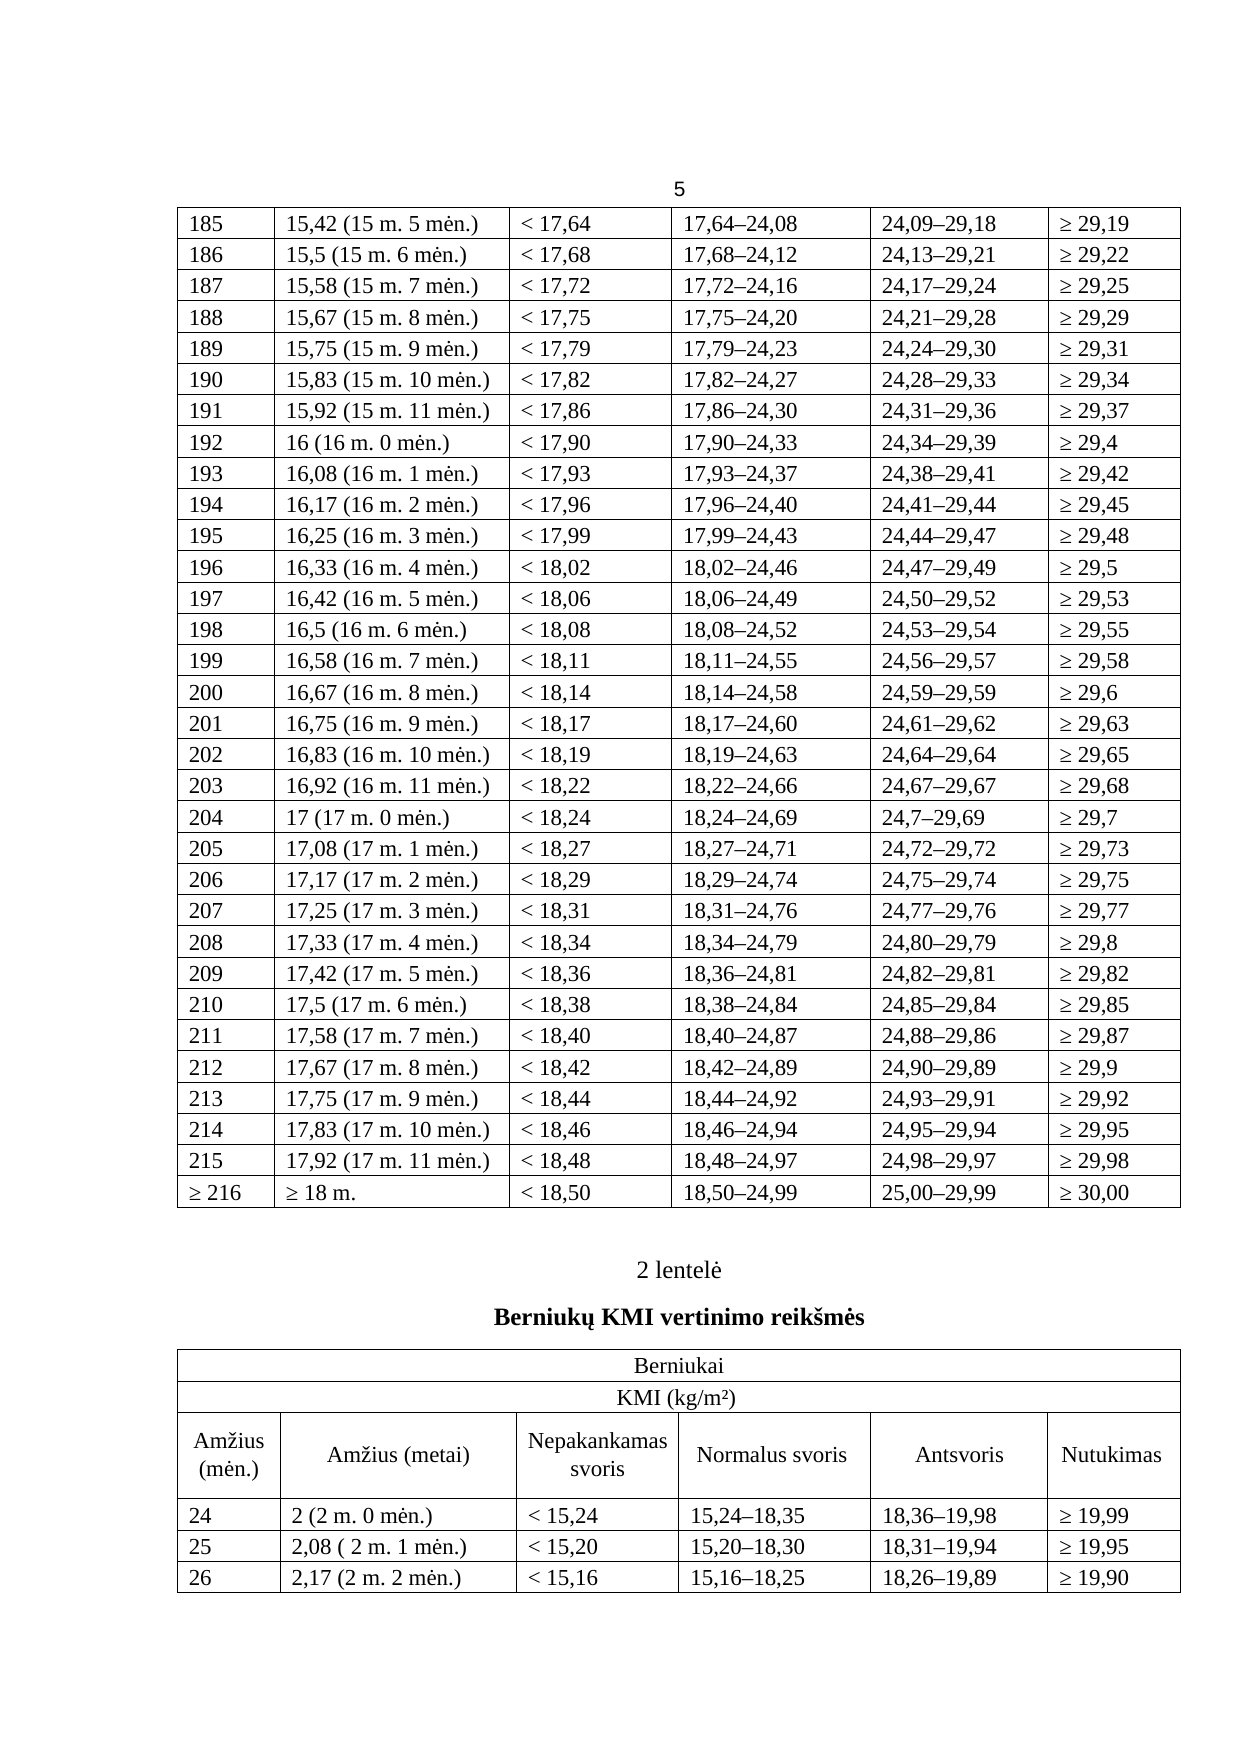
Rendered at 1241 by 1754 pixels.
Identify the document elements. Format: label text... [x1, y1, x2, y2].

table_cell < 17,96 [510, 489, 671, 519]
table_cell 17,93–24,37 [672, 458, 870, 488]
table_cell 18,06–24,49 [672, 583, 870, 613]
table_cell ≥ 19,95 [1048, 1531, 1180, 1561]
table_cell 196 [178, 551, 274, 582]
table_cell 2 (2 m. 0 mėn.) [281, 1499, 516, 1529]
table_cell 191 [178, 395, 274, 425]
table_cell 209 [178, 958, 274, 988]
table_header Berniukai [178, 1350, 1180, 1381]
table_cell 24,77–29,76 [871, 895, 1048, 925]
table_cell 16,67 (16 m. 8 mėn.) [275, 676, 509, 707]
table_cell 198 [178, 614, 274, 644]
table_cell < 17,90 [510, 426, 671, 457]
table_cell 207 [178, 895, 274, 925]
table_cell < 17,93 [510, 458, 671, 488]
table_cell Nepakankamas svoris [517, 1413, 678, 1498]
table_cell 18,14–24,58 [672, 676, 870, 707]
table_cell 205 [178, 833, 274, 863]
table_cell 188 [178, 301, 274, 332]
table_cell ≥ 29,58 [1049, 645, 1180, 675]
table_cell < 18,40 [510, 1020, 671, 1050]
table_cell 15,75 (15 m. 9 mėn.) [275, 333, 509, 363]
table_cell 24 [178, 1499, 280, 1529]
table_cell 17,75–24,20 [672, 301, 870, 332]
table_cell < 18,38 [510, 989, 671, 1019]
table_cell < 18,08 [510, 614, 671, 644]
table_cell 215 [178, 1145, 274, 1175]
table_cell 197 [178, 583, 274, 613]
table_cell 2,17 (2 m. 2 mėn.) [281, 1562, 516, 1592]
table_cell ≥ 29,5 [1049, 551, 1180, 582]
table_cell ≥ 29,34 [1049, 364, 1180, 394]
table_cell 17,25 (17 m. 3 mėn.) [275, 895, 509, 925]
table_cell ≥ 29,8 [1049, 926, 1180, 957]
table_cell 190 [178, 364, 274, 394]
table_cell < 17,86 [510, 395, 671, 425]
table_cell 18,44–24,92 [672, 1083, 870, 1113]
table_cell 17,75 (17 m. 9 mėn.) [275, 1083, 509, 1113]
table_cell ≥ 29,92 [1049, 1083, 1180, 1113]
table_cell ≥ 29,65 [1049, 739, 1180, 769]
table_cell 199 [178, 645, 274, 675]
table_cell Normalus svoris [679, 1413, 870, 1498]
table_cell 16,75 (16 m. 9 mėn.) [275, 708, 509, 738]
table_cell 187 [178, 270, 274, 300]
table_cell 18,26–19,89 [871, 1562, 1047, 1592]
table_cell < 17,75 [510, 301, 671, 332]
table_cell 18,48–24,97 [672, 1145, 870, 1175]
table_cell 15,5 (15 m. 6 mėn.) [275, 239, 509, 269]
table_cell ≥ 29,6 [1049, 676, 1180, 707]
table_cell ≥ 29,95 [1049, 1114, 1180, 1144]
table_cell Amžius (metai) [281, 1413, 516, 1498]
table_cell ≥ 29,87 [1049, 1020, 1180, 1050]
table_cell ≥ 29,25 [1049, 270, 1180, 300]
table_cell 24,17–29,24 [871, 270, 1048, 300]
table_cell ≥ 19,90 [1048, 1562, 1180, 1592]
table_cell 24,98–29,97 [871, 1145, 1048, 1175]
table_cell 18,31–19,94 [871, 1531, 1047, 1561]
table_cell ≥ 29,31 [1049, 333, 1180, 363]
table_cell 24,80–29,79 [871, 926, 1048, 957]
table_cell 18,36–19,98 [871, 1499, 1047, 1529]
table_cell 24,61–29,62 [871, 708, 1048, 738]
table_cell 2,08 ( 2 m. 1 mėn.) [281, 1531, 516, 1561]
table_cell ≥ 29,45 [1049, 489, 1180, 519]
table_cell 24,13–29,21 [871, 239, 1048, 269]
table_cell 202 [178, 739, 274, 769]
table_cell 15,42 (15 m. 5 mėn.) [275, 208, 509, 238]
table_cell 206 [178, 864, 274, 894]
table_cell 17,33 (17 m. 4 mėn.) [275, 926, 509, 957]
table_cell 24,44–29,47 [871, 520, 1048, 550]
table_cell < 18,24 [510, 801, 671, 832]
table_cell 24,72–29,72 [871, 833, 1048, 863]
table_cell ≥ 29,22 [1049, 239, 1180, 269]
table_cell 17,86–24,30 [672, 395, 870, 425]
text 2 lentelė [177, 1255, 1181, 1284]
table_cell < 17,64 [510, 208, 671, 238]
table_cell 17,17 (17 m. 2 mėn.) [275, 864, 509, 894]
table_cell < 17,82 [510, 364, 671, 394]
table_cell < 15,16 [517, 1562, 678, 1592]
table_cell ≥ 29,4 [1049, 426, 1180, 457]
table_cell 24,31–29,36 [871, 395, 1048, 425]
table_cell 18,40–24,87 [672, 1020, 870, 1050]
table_cell ≥ 29,85 [1049, 989, 1180, 1019]
table_cell 24,75–29,74 [871, 864, 1048, 894]
table_cell ≥ 29,29 [1049, 301, 1180, 332]
table_cell 18,19–24,63 [672, 739, 870, 769]
table_cell 16,08 (16 m. 1 mėn.) [275, 458, 509, 488]
table_cell 17,68–24,12 [672, 239, 870, 269]
table_cell 17,58 (17 m. 7 mėn.) [275, 1020, 509, 1050]
table_cell ≥ 29,77 [1049, 895, 1180, 925]
table_cell < 18,50 [510, 1176, 671, 1207]
table_cell 24,59–29,59 [871, 676, 1048, 707]
table_cell 186 [178, 239, 274, 269]
table_cell < 18,19 [510, 739, 671, 769]
table_cell 17,79–24,23 [672, 333, 870, 363]
table_cell < 18,36 [510, 958, 671, 988]
table_cell 212 [178, 1051, 274, 1082]
table_cell 18,02–24,46 [672, 551, 870, 582]
table_cell 17,99–24,43 [672, 520, 870, 550]
table_cell < 18,06 [510, 583, 671, 613]
table_cell < 17,79 [510, 333, 671, 363]
table_cell 16,33 (16 m. 4 mėn.) [275, 551, 509, 582]
table_cell Nutukimas [1048, 1413, 1180, 1498]
table_cell 16,42 (16 m. 5 mėn.) [275, 583, 509, 613]
table_cell 24,90–29,89 [871, 1051, 1048, 1082]
table_cell 213 [178, 1083, 274, 1113]
table_cell 18,36–24,81 [672, 958, 870, 988]
table_cell ≥ 29,63 [1049, 708, 1180, 738]
table_cell 17,67 (17 m. 8 mėn.) [275, 1051, 509, 1082]
table_cell 24,50–29,52 [871, 583, 1048, 613]
table_cell 193 [178, 458, 274, 488]
table_cell 15,24–18,35 [679, 1499, 870, 1529]
table_cell 15,58 (15 m. 7 mėn.) [275, 270, 509, 300]
table_cell ≥ 29,7 [1049, 801, 1180, 832]
table_cell 18,08–24,52 [672, 614, 870, 644]
table_cell 17,72–24,16 [672, 270, 870, 300]
table_cell ≥ 29,9 [1049, 1051, 1180, 1082]
table_cell 17 (17 m. 0 mėn.) [275, 801, 509, 832]
table_cell 16 (16 m. 0 mėn.) [275, 426, 509, 457]
table_cell < 18,48 [510, 1145, 671, 1175]
table_cell < 18,11 [510, 645, 671, 675]
table_cell 24,56–29,57 [871, 645, 1048, 675]
table_cell < 17,99 [510, 520, 671, 550]
table_cell 203 [178, 770, 274, 800]
table_cell ≥ 29,82 [1049, 958, 1180, 988]
table_cell ≥ 29,42 [1049, 458, 1180, 488]
table_cell 24,24–29,30 [871, 333, 1048, 363]
table_cell 15,67 (15 m. 8 mėn.) [275, 301, 509, 332]
table_cell 204 [178, 801, 274, 832]
table_cell 18,17–24,60 [672, 708, 870, 738]
table_cell ≥ 29,37 [1049, 395, 1180, 425]
table_cell 24,53–29,54 [871, 614, 1048, 644]
text Berniukų KMI vertinimo reikšmės [177, 1302, 1181, 1331]
table_cell 16,25 (16 m. 3 mėn.) [275, 520, 509, 550]
table_cell 17,83 (17 m. 10 mėn.) [275, 1114, 509, 1144]
table_cell < 18,46 [510, 1114, 671, 1144]
table_cell 15,20–18,30 [679, 1531, 870, 1561]
table_cell 26 [178, 1562, 280, 1592]
table_cell < 18,29 [510, 864, 671, 894]
table_cell 189 [178, 333, 274, 363]
table_cell < 18,42 [510, 1051, 671, 1082]
table_cell 24,95–29,94 [871, 1114, 1048, 1144]
table_cell ≥ 216 [178, 1176, 274, 1207]
table_cell 24,38–29,41 [871, 458, 1048, 488]
table_cell ≥ 30,00 [1049, 1176, 1180, 1207]
table_cell 210 [178, 989, 274, 1019]
table_cell < 15,20 [517, 1531, 678, 1561]
table_cell 24,47–29,49 [871, 551, 1048, 582]
table_cell 185 [178, 208, 274, 238]
table_cell < 18,34 [510, 926, 671, 957]
table_cell 17,5 (17 m. 6 mėn.) [275, 989, 509, 1019]
table_cell 208 [178, 926, 274, 957]
table_cell 24,28–29,33 [871, 364, 1048, 394]
table_cell ≥ 18 m. [275, 1176, 509, 1207]
table_cell 18,27–24,71 [672, 833, 870, 863]
table_cell 24,67–29,67 [871, 770, 1048, 800]
table_cell 18,34–24,79 [672, 926, 870, 957]
table_cell 200 [178, 676, 274, 707]
table_cell < 18,17 [510, 708, 671, 738]
table_cell 17,08 (17 m. 1 mėn.) [275, 833, 509, 863]
table_cell 16,92 (16 m. 11 mėn.) [275, 770, 509, 800]
table_cell 17,82–24,27 [672, 364, 870, 394]
table_cell 18,38–24,84 [672, 989, 870, 1019]
table_cell Amžius (mėn.) [178, 1413, 280, 1498]
table_cell 16,5 (16 m. 6 mėn.) [275, 614, 509, 644]
table_cell 195 [178, 520, 274, 550]
table_cell 15,16–18,25 [679, 1562, 870, 1592]
table_cell 192 [178, 426, 274, 457]
table_cell < 15,24 [517, 1499, 678, 1529]
table_cell 18,42–24,89 [672, 1051, 870, 1082]
table_cell 15,83 (15 m. 10 mėn.) [275, 364, 509, 394]
table_cell 18,31–24,76 [672, 895, 870, 925]
table_cell 17,92 (17 m. 11 mėn.) [275, 1145, 509, 1175]
table_cell 17,90–24,33 [672, 426, 870, 457]
table_cell 18,24–24,69 [672, 801, 870, 832]
table_cell < 17,72 [510, 270, 671, 300]
table_cell 25 [178, 1531, 280, 1561]
table_cell Antsvoris [871, 1413, 1047, 1498]
table_cell < 18,14 [510, 676, 671, 707]
table_cell ≥ 29,73 [1049, 833, 1180, 863]
table_cell < 17,68 [510, 239, 671, 269]
table_cell 24,41–29,44 [871, 489, 1048, 519]
table_cell 214 [178, 1114, 274, 1144]
table_cell < 18,22 [510, 770, 671, 800]
table_cell 201 [178, 708, 274, 738]
table_cell ≥ 19,99 [1048, 1499, 1180, 1529]
table_cell < 18,31 [510, 895, 671, 925]
table_cell < 18,02 [510, 551, 671, 582]
table_cell 15,92 (15 m. 11 mėn.) [275, 395, 509, 425]
table_cell 18,50–24,99 [672, 1176, 870, 1207]
table_cell 24,09–29,18 [871, 208, 1048, 238]
table_cell ≥ 29,75 [1049, 864, 1180, 894]
table_cell ≥ 29,68 [1049, 770, 1180, 800]
table_cell < 18,44 [510, 1083, 671, 1113]
table_cell 24,93–29,91 [871, 1083, 1048, 1113]
table_cell 24,88–29,86 [871, 1020, 1048, 1050]
table_cell 18,22–24,66 [672, 770, 870, 800]
table_cell 194 [178, 489, 274, 519]
table_cell ≥ 29,48 [1049, 520, 1180, 550]
table_cell ≥ 29,55 [1049, 614, 1180, 644]
table_cell 16,83 (16 m. 10 mėn.) [275, 739, 509, 769]
table_cell 18,46–24,94 [672, 1114, 870, 1144]
table_cell 16,17 (16 m. 2 mėn.) [275, 489, 509, 519]
table_cell 24,34–29,39 [871, 426, 1048, 457]
table_cell 24,21–29,28 [871, 301, 1048, 332]
table_cell 211 [178, 1020, 274, 1050]
table_cell 17,96–24,40 [672, 489, 870, 519]
table_cell ≥ 29,19 [1049, 208, 1180, 238]
table_cell ≥ 29,53 [1049, 583, 1180, 613]
table_cell 18,11–24,55 [672, 645, 870, 675]
table_cell 17,64–24,08 [672, 208, 870, 238]
table_cell 25,00–29,99 [871, 1176, 1048, 1207]
table_cell 16,58 (16 m. 7 mėn.) [275, 645, 509, 675]
table_cell 24,82–29,81 [871, 958, 1048, 988]
table_cell KMI (kg/m²) [178, 1382, 1180, 1412]
table_cell < 18,27 [510, 833, 671, 863]
table_cell 24,64–29,64 [871, 739, 1048, 769]
table_cell ≥ 29,98 [1049, 1145, 1180, 1175]
table_cell 24,7–29,69 [871, 801, 1048, 832]
table_cell 24,85–29,84 [871, 989, 1048, 1019]
table_cell 18,29–24,74 [672, 864, 870, 894]
table_cell 17,42 (17 m. 5 mėn.) [275, 958, 509, 988]
